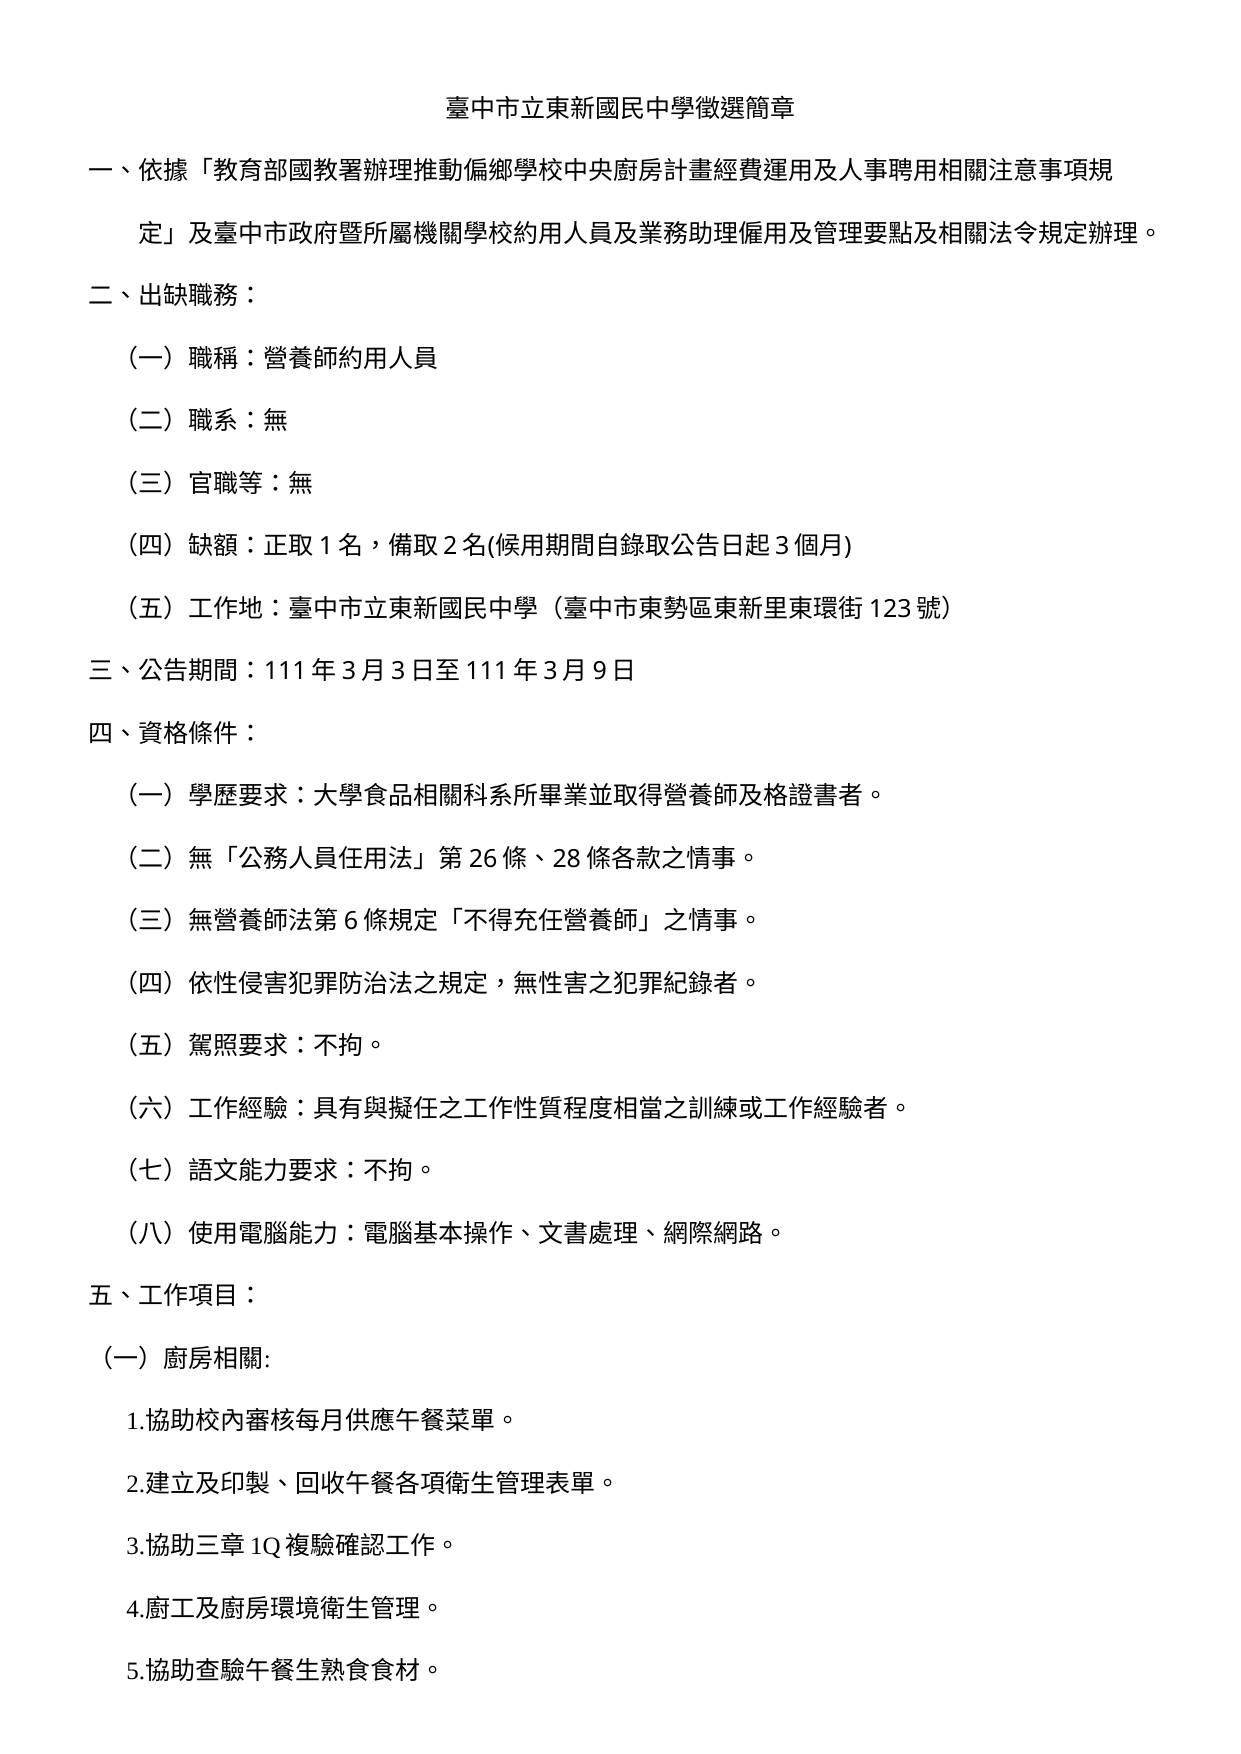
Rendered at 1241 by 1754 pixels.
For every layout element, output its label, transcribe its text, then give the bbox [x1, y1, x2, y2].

text （一）職稱：營養師約用人員 [89, 314, 1152, 377]
text （二）職系：無 [89, 377, 1152, 439]
text 四、資格條件： [89, 689, 1152, 752]
text 1.協助校內審核每月供應午餐菜單。 [89, 1377, 1152, 1439]
text （七）語文能力要求：不拘。 [89, 1127, 1152, 1189]
text （四）缺額：正取1名，備取2名(候用期間自錄取公告日起3個月) [89, 502, 1152, 564]
text 五、工作項目： [89, 1252, 1152, 1314]
text 二、出缺職務： [89, 252, 1152, 314]
text （一）廚房相關: [89, 1314, 1152, 1377]
text 三、公告期間：111年3月3日至111年3月9日 [89, 627, 1152, 689]
text （五）工作地：臺中市立東新國民中學（臺中市東勢區東新里東環街123號） [89, 564, 1152, 627]
text （三）無營養師法第6條規定「不得充任營養師」之情事。 [114, 877, 1152, 939]
text （二）無「公務人員任用法」第26條、28條各款之情事。 [114, 814, 1152, 877]
text 4.廚工及廚房環境衛生管理。 [89, 1564, 1152, 1627]
text 5.協助查驗午餐生熟食食材。 [89, 1627, 1152, 1689]
text （四）依性侵害犯罪防治法之規定，無性害之犯罪紀錄者。 [114, 939, 1152, 1002]
text 臺中市立東新國民中學徵選簡章 [89, 64, 1152, 127]
text （六）工作經驗：具有與擬任之工作性質程度相當之訓練或工作經驗者。 [89, 1064, 1152, 1127]
text 2.建立及印製、回收午餐各項衛生管理表單。 [89, 1439, 1152, 1502]
text （八）使用電腦能力：電腦基本操作、文書處理、網際網路。 [89, 1189, 1152, 1252]
text （三）官職等：無 [89, 439, 1152, 502]
text （一）學歷要求：大學食品相關科系所畢業並取得營養師及格證書者。 [114, 752, 1152, 814]
text 3.協助三章1Q複驗確認工作。 [89, 1502, 1152, 1564]
text 一、依據「教育部國教署辦理推動偏鄉學校中央廚房計畫經費運用及人事聘用相關注意事項規定」及臺中市政府暨所屬機關學校約用人員及業務助理僱用及管理要點及相關法令規定辦理。 [89, 127, 1152, 252]
text （五）駕照要求：不拘。 [89, 1002, 1152, 1064]
